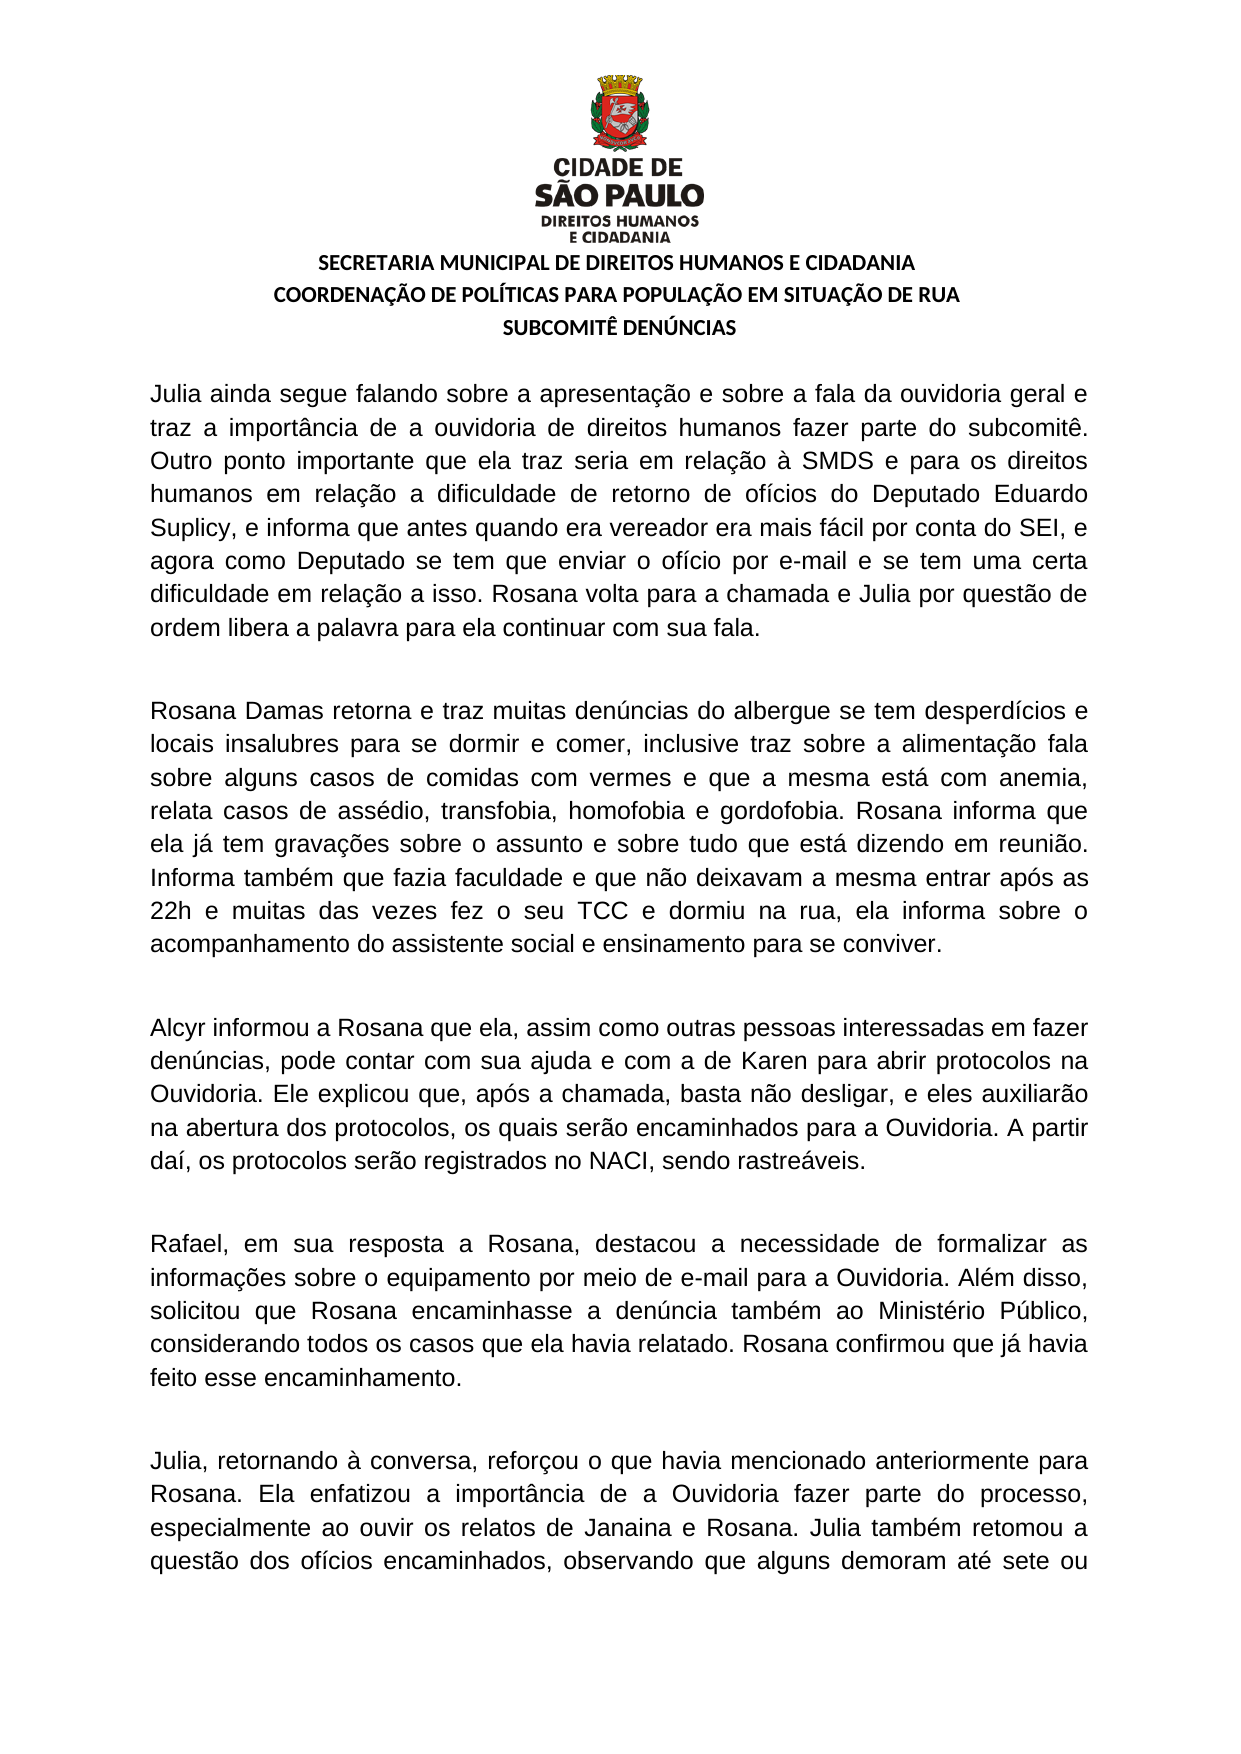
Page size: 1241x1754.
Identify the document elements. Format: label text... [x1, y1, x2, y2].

text Rafael, em sua resposta a Rosana, destacou a necessidade de formalizar as informações sobre o equipamento por meio de e-mail para a Ouvidoria. Além disso, solicitou que Rosana encaminhasse a denúncia também ao Ministério Público, considerando todos os casos que ela havia relatado. Rosana confirmou que já havia feito esse encaminhamento. [150, 1229, 1090, 1391]
text Rosana Damas retorna e traz muitas denúncias do albergue se tem desperdícios e locais insalubres para se dormir e comer, inclusive traz sobre a alimentação fala sobre alguns casos de comidas com vermes e que a mesma está com anemia, relata casos de assédio, transfobia, homofobia e gordofobia. Rosana informa que ela já tem gravações sobre o assunto e sobre tudo que está dizendo em reunião. Informa também que fazia faculdade e que não deixavam a mesma entrar após as 22h e muitas das vezes fez o seu TCC e dormiu na rua, ela informa sobre o acompanhamento do assistente social e ensinamento para se conviver. [150, 696, 1090, 958]
text Julia, retornando à conversa, reforçou o que havia mencionado anteriormente para Rosana. Ela enfatizou a importância de a Ouvidoria fazer parte do processo, especialmente ao ouvir os relatos de Janaina e Rosana. Julia também retomou a questão dos ofícios encaminhados, observando que alguns demoram até sete ou [150, 1446, 1090, 1575]
text Julia ainda segue falando sobre a apresentação e sobre a fala da ouvidoria geral e traz a importância de a ouvidoria de direitos humanos fazer parte do subcomitê. Outro ponto importante que ela traz seria em relação à SMDS e para os direitos humanos em relação a dificuldade de retorno de ofícios do Deputado Eduardo Suplicy, e informa que antes quando era vereador era mais fácil por conta do SEI, e agora como Deputado se tem que enviar o ofício por e-mail e se tem uma certa dificuldade em relação a isso. Rosana volta para a chamada e Julia por questão de ordem libera a palavra para ela continuar com sua fala. [150, 379, 1090, 641]
text Alcyr informou a Rosana que ela, assim como outras pessoas interessadas em fazer denúncias, pode contar com sua ajuda e com a de Karen para abrir protocolos na Ouvidoria. Ele explicou que, após a chamada, basta não desligar, e eles auxiliarão na abertura dos protocolos, os quais serão encaminhados para a Ouvidoria. A partir daí, os protocolos serão registrados no NACI, sendo rastreáveis. [150, 1013, 1090, 1175]
